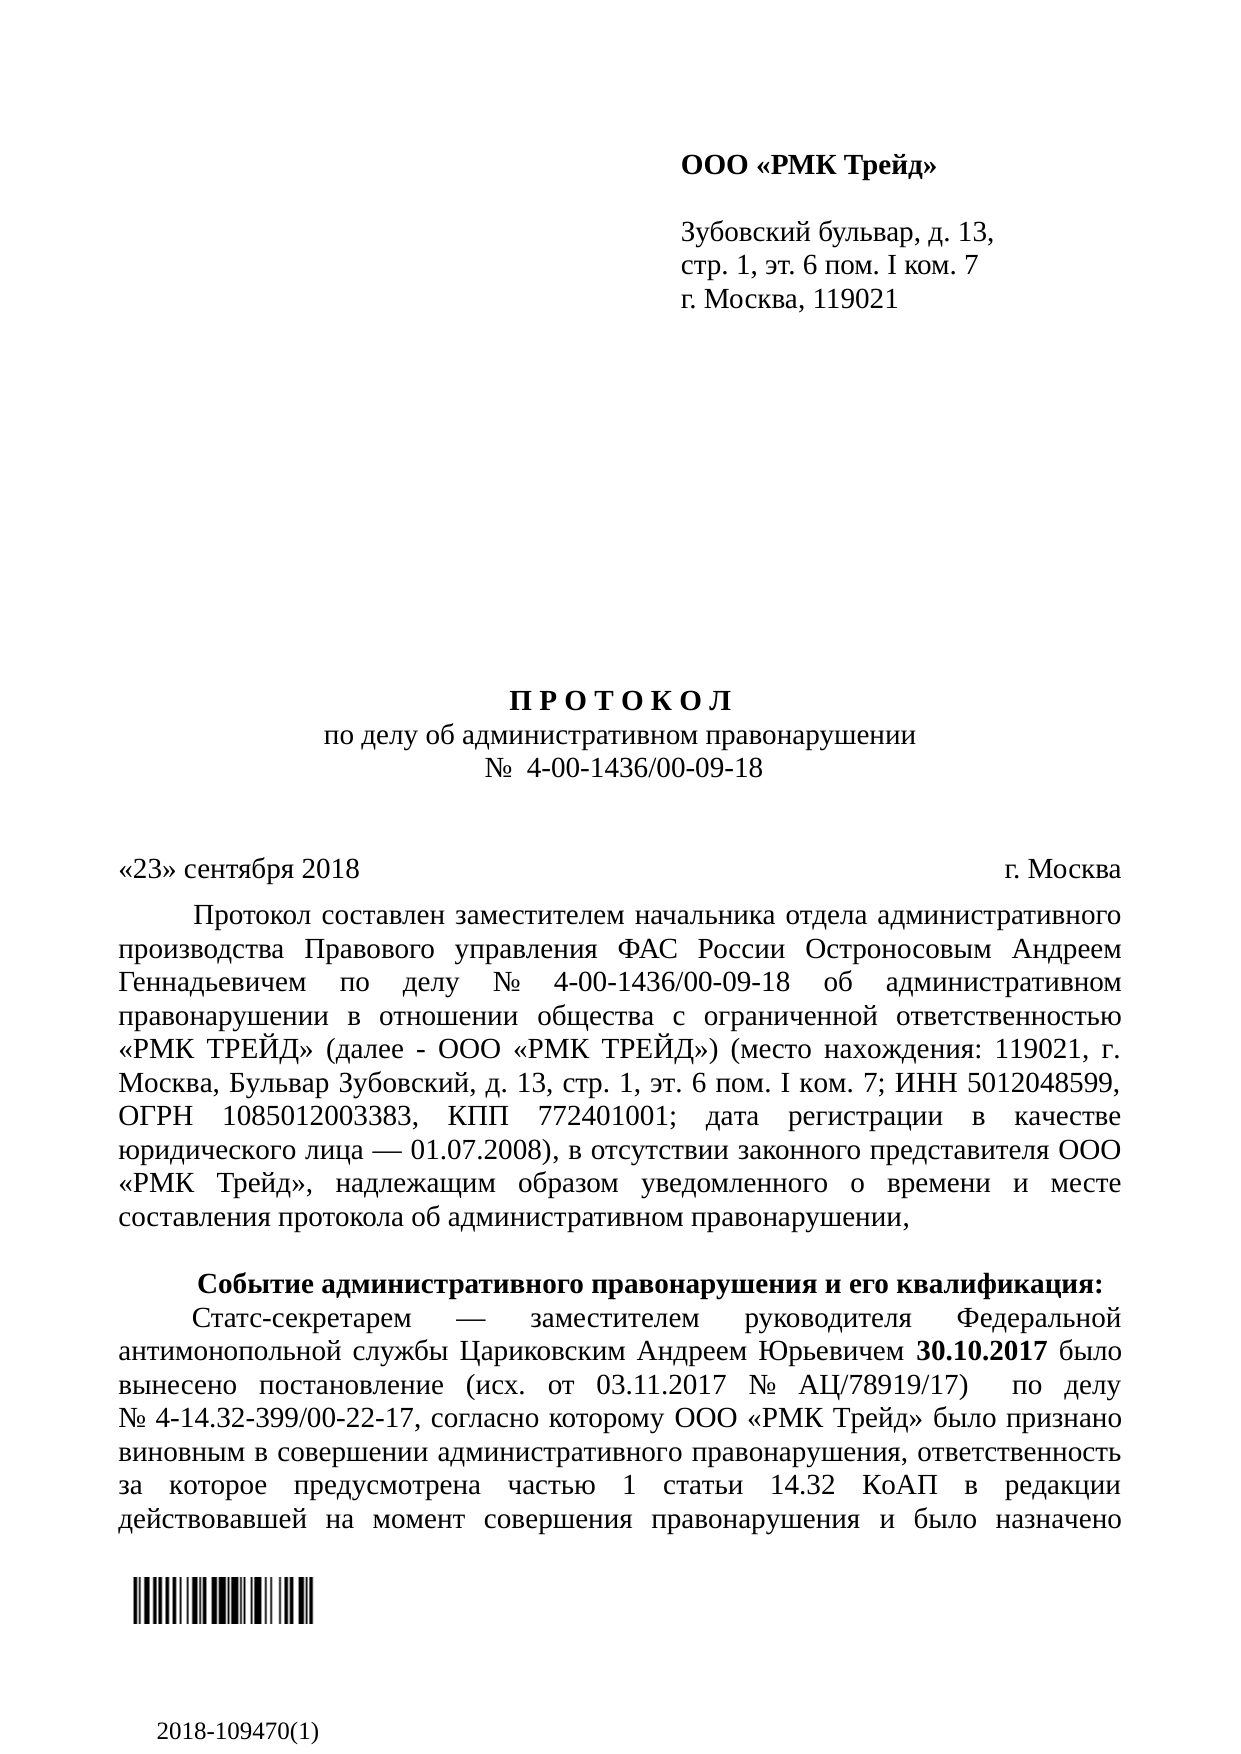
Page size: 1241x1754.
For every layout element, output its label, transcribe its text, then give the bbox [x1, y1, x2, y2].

picture [118, 1577, 331, 1624]
text «23» сентября 2018 г. Москва [118, 851, 1122, 885]
text Зубовский бульвар, д. 13, стр. 1, эт. 6 пом. I ком. 7 г. Москва, 119021 [681, 214, 1122, 314]
text ООО «РМК Трейд» [681, 147, 1122, 180]
text Протокол составлен заместителем начальника отдела административного производства Правового управления ФАС России Остроносовым Андреем Геннадьевичем по делу № 4-00-1436/00-09-18 об административном правонарушении в отношении общества с ограниченной ответственностью «РМК ТРЕЙД» (далее - ООО «РМК ТРЕЙД») (место нахождения: 119021, г. Москва, Бульвар Зубовский, д. 13, стр. 1, эт. 6 пом. I ком. 7; ИНН 5012048599, ОГРН 1085012003383, КПП 772401001; дата регистрации в качестве юридического лица — 01.07.2008), в отсутствии законного представителя ООО «РМК Трейд», надлежащим образом уведомленного о времени и месте составления протокола об административном правонарушении, [118, 897, 1122, 1233]
text Событие административного правонарушения и его квалификация: [118, 1266, 1122, 1300]
text П Р О Т О К О Л [118, 683, 1122, 717]
text № 4-00-1436/00-09-18 [118, 751, 1122, 784]
text Статс-секретарем — заместителем руководителя Федеральной антимонопольной службы Цариковским Андреем Юрьевичем 30.10.2017 было вынесено постановление (исх. от 03.11.2017 № АЦ/78919/17) по делу № 4-14.32-399/00-22-17, согласно которому ООО «РМК Трейд» было признано виновным в совершении административного правонарушения, ответственность за которое предусмотрена частью 1 статьи 14.32 КоАП в редакции действовавшей на момент совершения правонарушения и было назначено [118, 1300, 1122, 1534]
text по делу об административном правонарушении [118, 717, 1122, 751]
